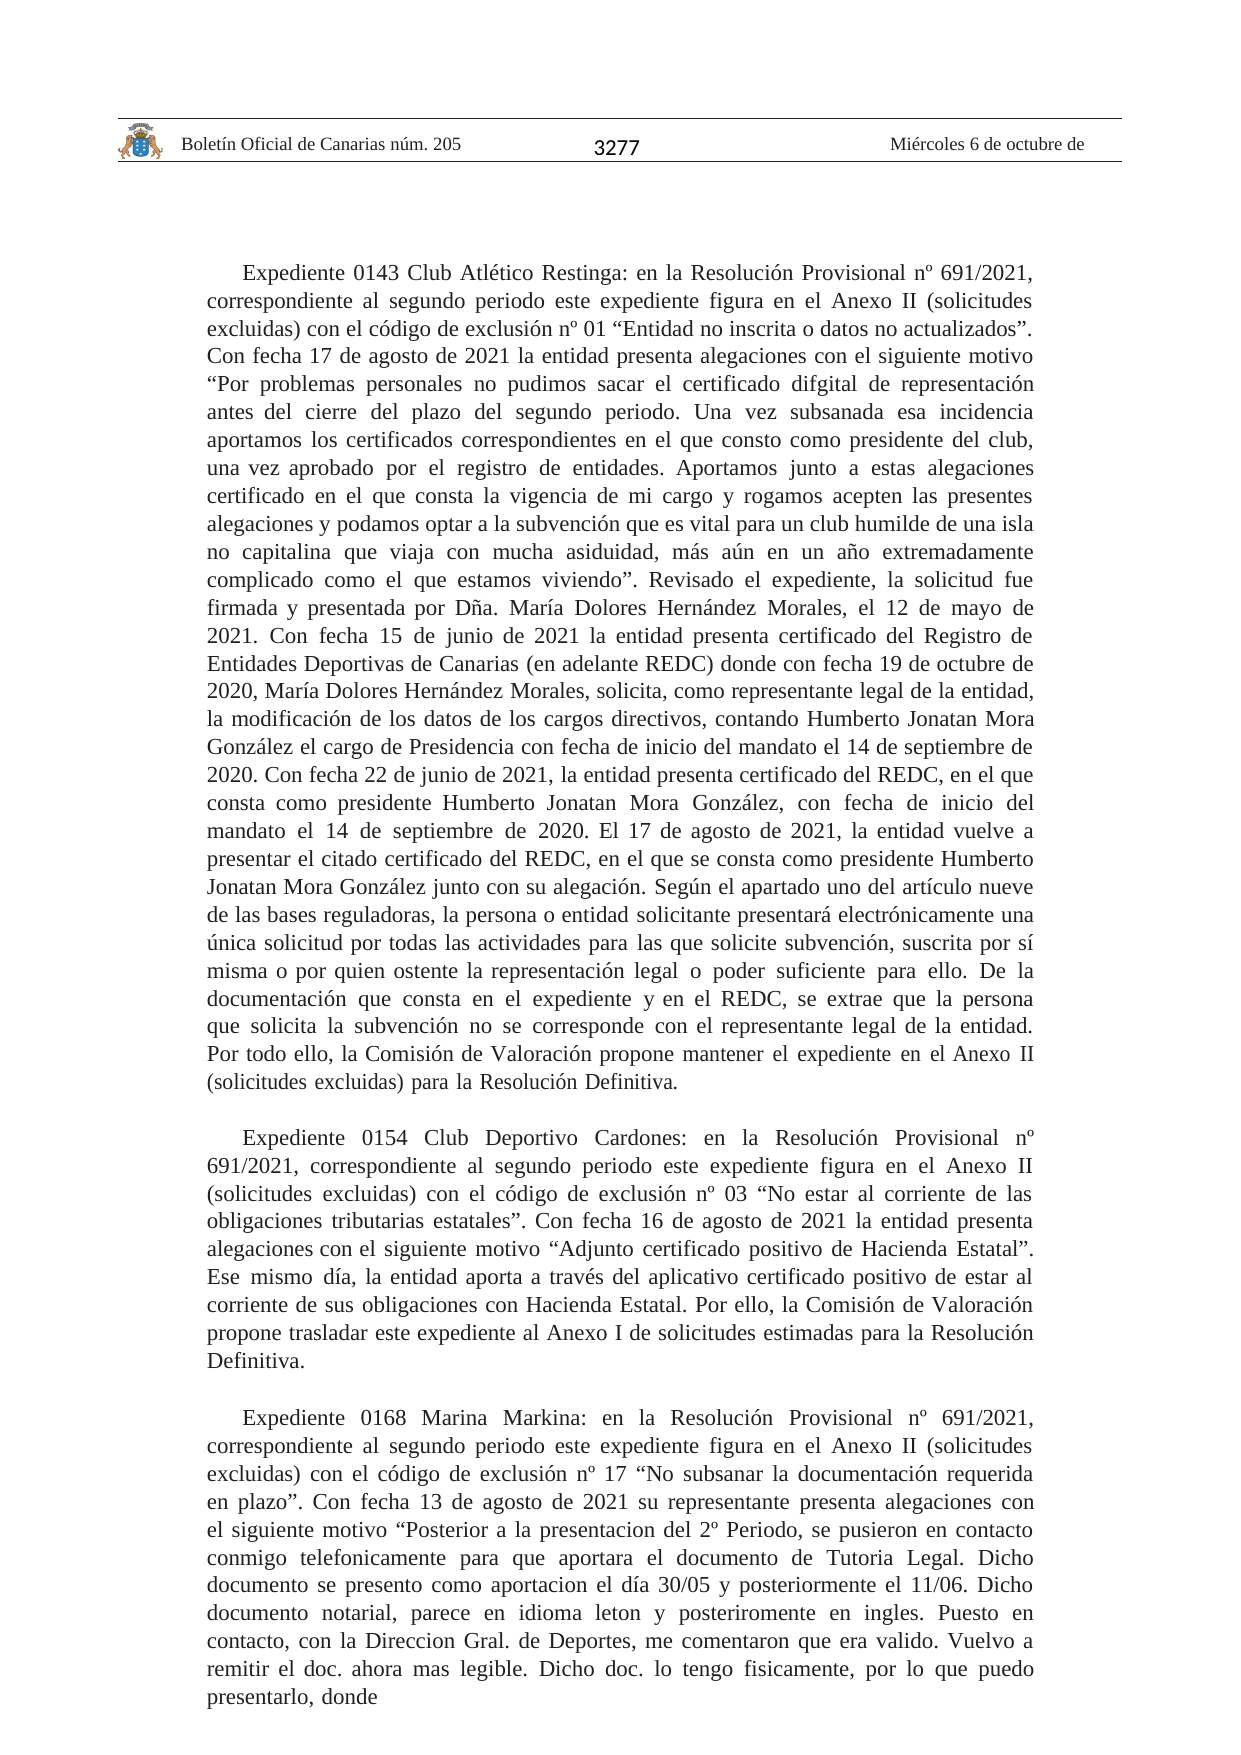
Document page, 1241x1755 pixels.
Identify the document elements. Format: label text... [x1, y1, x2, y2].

text Expediente 0143 Club Atlético Restinga: en la Resolución Provisional nº 691/2021, correspondiente al segundo periodo este expediente figura en el Anexo II (solicitudes excluidas) con el código de exclusión nº 01 “Entidad no inscrita o datos no actualizados”. Con fecha 17 de agosto de 2021 la entidad presenta alegaciones con el siguiente motivo “Por problemas personales no pudimos sacar el certificado difgital de representación antes del cierre del plazo del segundo periodo. Una vez subsanada esa incidencia aportamos los certificados correspondientes en el que consto como presidente del club, una vez aprobado por el registro de entidades. Aportamos junto a estas alegaciones certificado en el que consta la vigencia de mi cargo y rogamos acepten las presentes alegaciones y podamos optar a la subvención que es vital para un club humilde de una isla no capitalina que viaja con mucha asiduidad, más aún en un año extremadamente complicado como el que estamos viviendo”. Revisado el expediente, la solicitud fue firmada y presentada por Dña. María Dolores Hernández Morales, el 12 de mayo de 2021. Con fecha 15 de junio de 2021 la entidad presenta certificado del Registro de Entidades Deportivas de Canarias (en adelante REDC) donde con fecha 19 de octubre de 2020, María Dolores Hernández Morales, solicita, como representante legal de la entidad, la modificación de los datos de los cargos directivos, contando Humberto Jonatan Mora González el cargo de Presidencia con fecha de inicio del mandato el 14 de septiembre de 2020. Con fecha 22 de junio de 2021, la entidad presenta certificado del REDC, en el que consta como presidente Humberto Jonatan Mora González, con fecha de inicio del mandato el 14 de septiembre de 2020. El 17 de agosto de 2021, la entidad vuelve a presentar el citado certificado del REDC, en el que se consta como presidente Humberto Jonatan Mora González junto con su alegación. Según el apartado uno del artículo nueve de las bases reguladoras, la persona o entidad solicitante presentará electrónicamente una única solicitud por todas las actividades para las que solicite subvención, suscrita por sí misma o por quien ostente la representación legal o poder suficiente para ello. De la documentación que consta en el expediente y en el REDC, se extrae que la persona que solicita la subvención no se corresponde con el representante legal de la entidad. Por todo ello, la Comisión de Valoración propone mantener el expediente en el Anexo II (solicitudes excluidas) para la Resolución Definitiva. [207, 259, 1034, 1095]
text Expediente 0154 Club Deportivo Cardones: en la Resolución Provisional nº 691/2021, correspondiente al segundo periodo este expediente figura en el Anexo II (solicitudes excluidas) con el código de exclusión nº 03 “No estar al corriente de las obligaciones tributarias estatales”. Con fecha 16 de agosto de 2021 la entidad presenta alegaciones con el siguiente motivo “Adjunto certificado positivo de Hacienda Estatal”. Ese mismo día, la entidad aporta a través del aplicativo certificado positivo de estar al corriente de sus obligaciones con Hacienda Estatal. Por ello, la Comisión de Valoración propone trasladar este expediente al Anexo I de solicitudes estimadas para la Resolución Definitiva. [207, 1124, 1034, 1373]
text Expediente 0168 Marina Markina: en la Resolución Provisional nº 691/2021, correspondiente al segundo periodo este expediente figura en el Anexo II (solicitudes excluidas) con el código de exclusión nº 17 “No subsanar la documentación requerida en plazo”. Con fecha 13 de agosto de 2021 su representante presenta alegaciones con el siguiente motivo “Posterior a la presentacion del 2º Periodo, se pusieron en contacto conmigo telefonicamente para que aportara el documento de Tutoria Legal. Dicho documento se presento como aportacion el día 30/05 y posteriormente el 11/06. Dicho documento notarial, parece en idioma leton y posteriromente en ingles. Puesto en contacto, con la Direccion Gral. de Deportes, me comentaron que era valido. Vuelvo a remitir el doc. ahora mas legible. Dicho doc. lo tengo fisicamente, por lo que puedo presentarlo, donde [207, 1404, 1034, 1709]
